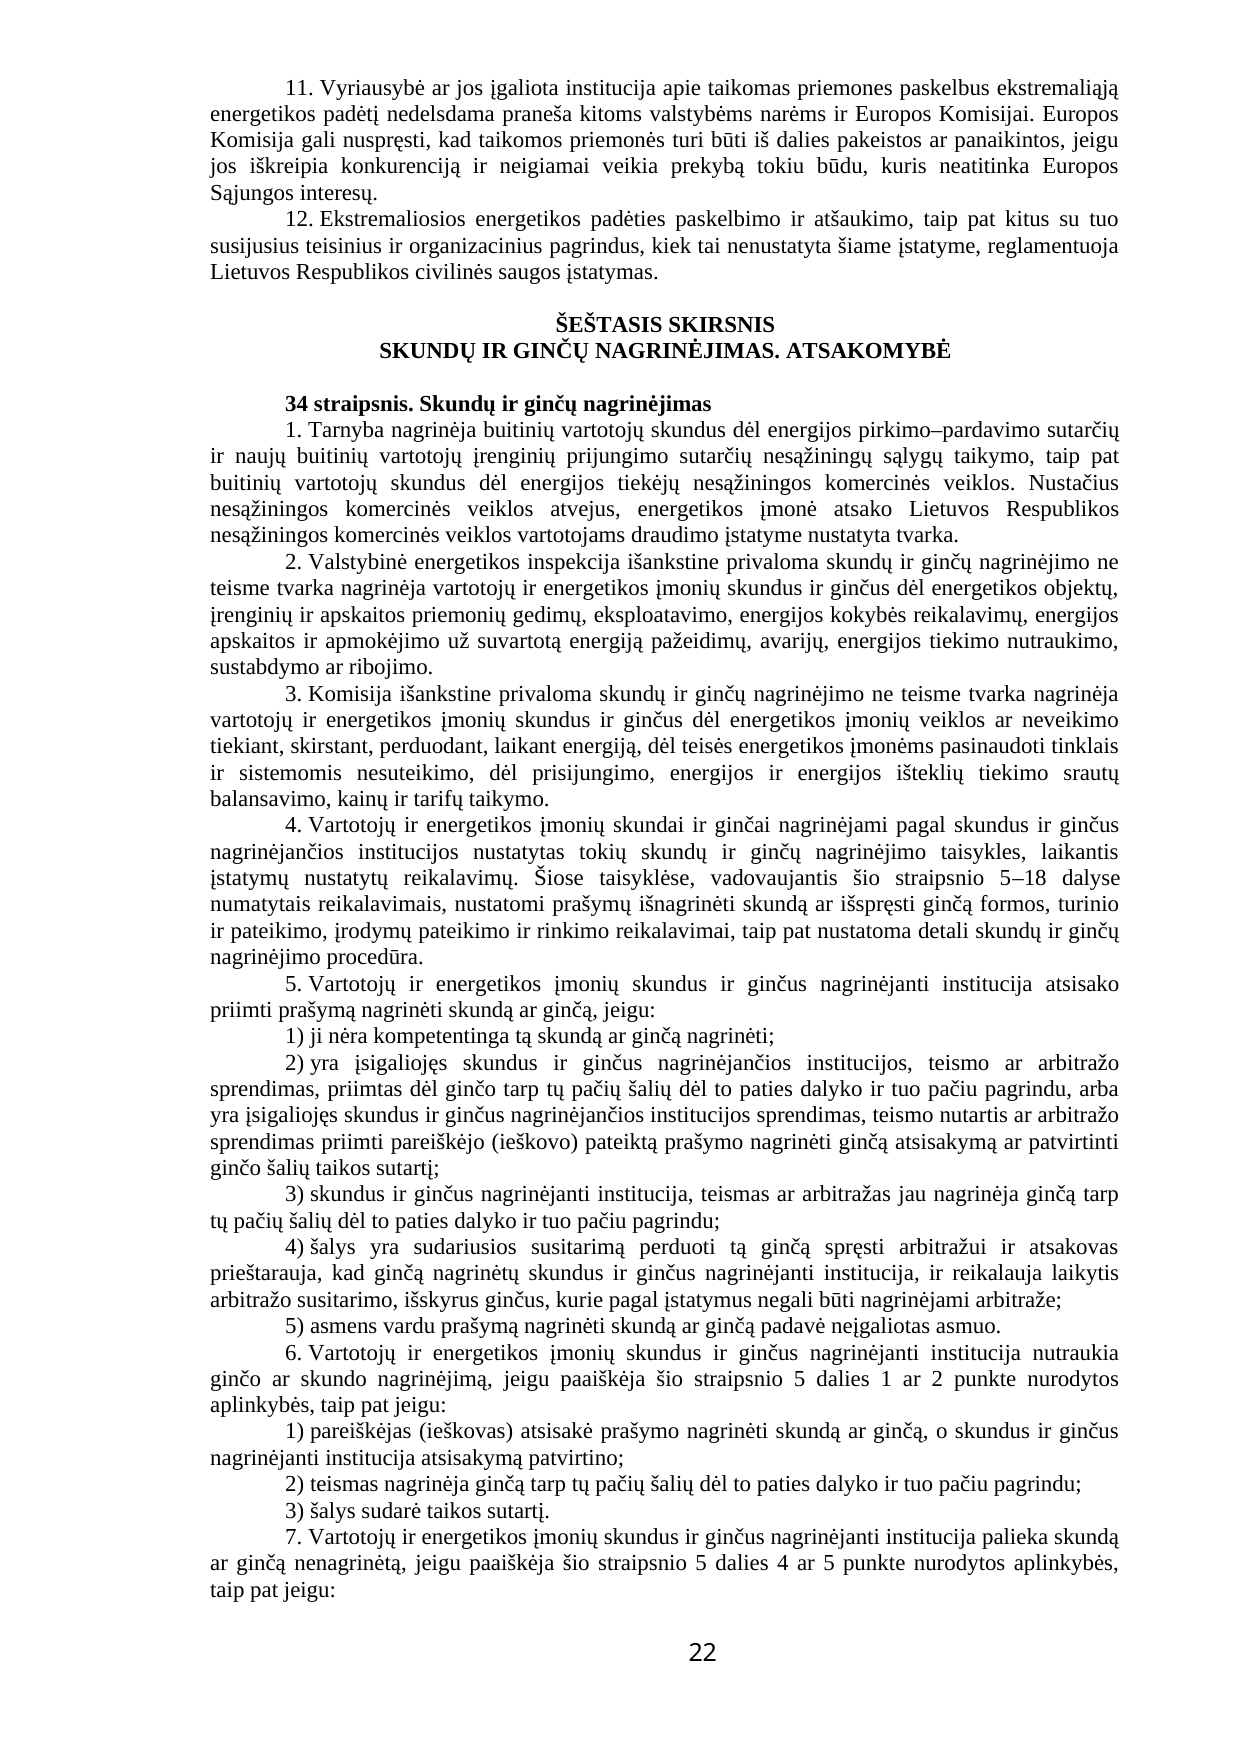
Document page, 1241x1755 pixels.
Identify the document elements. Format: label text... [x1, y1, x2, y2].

text 3. Komisija išankstine privaloma skundų ir ginčų nagrinėjimo ne teisme tvarka nagrinėja vartotojų ir energetikos įmonių skundus ir ginčus dėl energetikos įmonių veiklos ar neveikimo tiekiant, skirstant, perduodant, laikant energiją, dėl teisės energetikos įmonėms pasinaudoti tinklais ir sistemomis nesuteikimo, dėl prisijungimo, energijos ir energijos išteklių tiekimo srautų balansavimo, kainų ir tarifų taikymo. [210, 680, 1120, 811]
text 5) asmens vardu prašymą nagrinėti skundą ar ginčą padavė neįgaliotas asmuo. [210, 1312, 1120, 1338]
text 2) yra įsigaliojęs skundus ir ginčus nagrinėjančios institucijos, teismo ar arbitražo sprendimas, priimtas dėl ginčo tarp tų pačių šalių dėl to paties dalyko ir tuo pačiu pagrindu, arba yra įsigaliojęs skundus ir ginčus nagrinėjančios institucijos sprendimas, teismo nutartis ar arbitražo sprendimas priimti pareiškėjo (ieškovo) pateiktą prašymo nagrinėti ginčą atsisakymą ar patvirtinti ginčo šalių taikos sutartį; [210, 1049, 1120, 1180]
text ŠEŠTASIS SKIRSNIS [210, 311, 1120, 337]
text 4) šalys yra sudariusios susitarimą perduoti tą ginčą spręsti arbitražui ir atsakovas prieštarauja, kad ginčą nagrinėtų skundus ir ginčus nagrinėjanti institucija, ir reikalauja laikytis arbitražo susitarimo, išskyrus ginčus, kurie pagal įstatymus negali būti nagrinėjami arbitraže; [210, 1233, 1120, 1312]
text 12. Ekstremaliosios energetikos padėties paskelbimo ir atšaukimo, taip pat kitus su tuo susijusius teisinius ir organizacinius pagrindus, kiek tai nenustatyta šiame įstatyme, reglamentuoja Lietuvos Respublikos civilinės saugos įstatymas. [210, 205, 1120, 284]
text 1) pareiškėjas (ieškovas) atsisakė prašymo nagrinėti skundą ar ginčą, o skundus ir ginčus nagrinėjanti institucija atsisakymą patvirtino; [210, 1418, 1120, 1470]
text 1) ji nėra kompetentinga tą skundą ar ginčą nagrinėti; [210, 1022, 1120, 1049]
text 7. Vartotojų ir energetikos įmonių skundus ir ginčus nagrinėjanti institucija palieka skundą ar ginčą nenagrinėtą, jeigu paaiškėja šio straipsnio 5 dalies 4 ar 5 punkte nurodytos aplinkybės, taip pat jeigu: [210, 1523, 1120, 1602]
text 2. Valstybinė energetikos inspekcija išankstine privaloma skundų ir ginčų nagrinėjimo ne teisme tvarka nagrinėja vartotojų ir energetikos įmonių skundus ir ginčus dėl energetikos objektų, įrenginių ir apskaitos priemonių gedimų, eksploatavimo, energijos kokybės reikalavimų, energijos apskaitos ir apmokėjimo už suvartotą energiją pažeidimų, avarijų, energijos tiekimo nutraukimo, sustabdymo ar ribojimo. [210, 548, 1120, 680]
text 11. Vyriausybė ar jos įgaliota institucija apie taikomas priemones paskelbus ekstremaliąją energetikos padėtį nedelsdama praneša kitoms valstybėms narėms ir Europos Komisijai. Europos Komisija gali nuspręsti, kad taikomos priemonės turi būti iš dalies pakeistos ar panaikintos, jeigu jos iškreipia konkurenciją ir neigiamai veikia prekybą tokiu būdu, kuris neatitinka Europos Sąjungos interesų. [210, 73, 1120, 205]
text 5. Vartotojų ir energetikos įmonių skundus ir ginčus nagrinėjanti institucija atsisako priimti prašymą nagrinėti skundą ar ginčą, jeigu: [210, 969, 1120, 1022]
text 1. Tarnyba nagrinėja buitinių vartotojų skundus dėl energijos pirkimo–pardavimo sutarčių ir naujų buitinių vartotojų įrenginių prijungimo sutarčių nesąžiningų sąlygų taikymo, taip pat buitinių vartotojų skundus dėl energijos tiekėjų nesąžiningos komercinės veiklos. Nustačius nesąžiningos komercinės veiklos atvejus, energetikos įmonė atsako Lietuvos Respublikos nesąžiningos komercinės veiklos vartotojams draudimo įstatyme nustatyta tvarka. [210, 416, 1120, 548]
text 3) šalys sudarė taikos sutartį. [210, 1497, 1120, 1523]
text 4. Vartotojų ir energetikos įmonių skundai ir ginčai nagrinėjami pagal skundus ir ginčus nagrinėjančios institucijos nustatytas tokių skundų ir ginčų nagrinėjimo taisykles, laikantis įstatymų nustatytų reikalavimų. Šiose taisyklėse, vadovaujantis šio straipsnio 5–18 dalyse numatytais reikalavimais, nustatomi prašymų išnagrinėti skundą ar išspręsti ginčą formos, turinio ir pateikimo, įrodymų pateikimo ir rinkimo reikalavimai, taip pat nustatoma detali skundų ir ginčų nagrinėjimo procedūra. [210, 811, 1120, 969]
text 2) teismas nagrinėja ginčą tarp tų pačių šalių dėl to paties dalyko ir tuo pačiu pagrindu; [210, 1470, 1120, 1497]
text 34 straipsnis. Skundų ir ginčų nagrinėjimas [210, 390, 1120, 416]
text 6. Vartotojų ir energetikos įmonių skundus ir ginčus nagrinėjanti institucija nutraukia ginčo ar skundo nagrinėjimą, jeigu paaiškėja šio straipsnio 5 dalies 1 ar 2 punkte nurodytos aplinkybės, taip pat jeigu: [210, 1338, 1120, 1418]
text SKUNDŲ IR GINČŲ NAGRINĖJIMAS. atsakomybė [210, 337, 1120, 363]
text 3) skundus ir ginčus nagrinėjanti institucija, teismas ar arbitražas jau nagrinėja ginčą tarp tų pačių šalių dėl to paties dalyko ir tuo pačiu pagrindu; [210, 1180, 1120, 1233]
